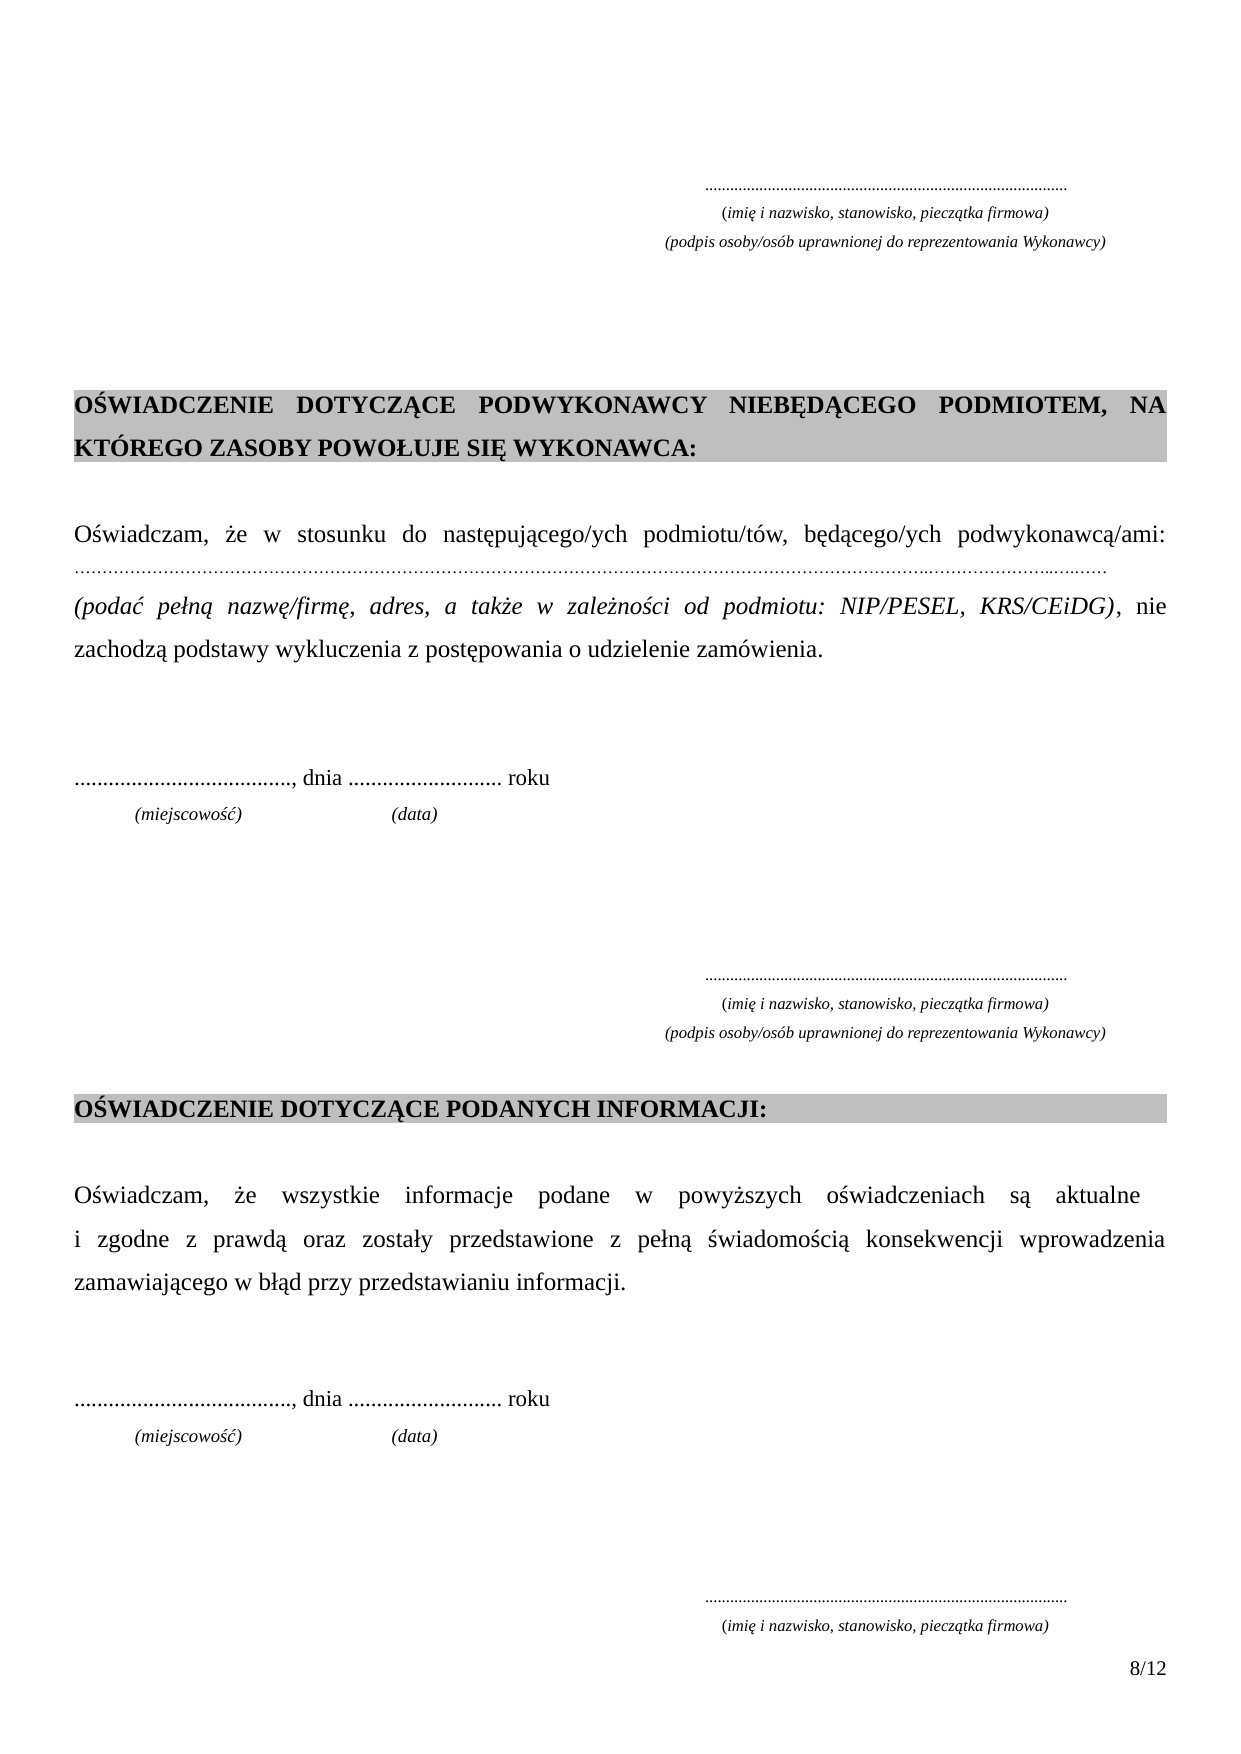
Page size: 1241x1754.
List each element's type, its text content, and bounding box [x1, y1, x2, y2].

text (miejscowość) (data) [74, 1425, 1167, 1447]
text Oświadczam, że w stosunku do następującego/ych podmiotu/tów, będącego/ych podwykonawcą/ami: ……………………………………………………………………………………………………………………………………….…………………..….…… (podać pełną nazwę/firmę, adres, a także w zależności od podmiotu: NIP/PESEL, KRS/CEiDG), nie zachodzą podstawy wykluczenia z postępowania o udzielenie zamówienia. [74, 519, 1167, 663]
text ......................................, dnia ........................... roku [74, 764, 1167, 790]
text ....................................................................................... [74, 1587, 1167, 1606]
text (imię i nazwisko, stanowisko, pieczątka firmowa) [74, 1615, 1167, 1634]
text (podpis osoby/osób uprawnionej do reprezentowania Wykonawcy) [74, 232, 1167, 251]
text (miejscowość) (data) [74, 803, 1167, 825]
text ......................................, dnia ........................... roku [74, 1386, 1167, 1412]
text (imię i nazwisko, stanowisko, pieczątka firmowa) [74, 994, 1167, 1013]
text ....................................................................................... [74, 174, 1167, 193]
text (imię i nazwisko, stanowisko, pieczątka firmowa) [74, 203, 1167, 222]
text OŚWIADCZENIE DOTYCZĄCE PODWYKONAWCY NIEBĘDĄCEGO PODMIOTEM, NA KTÓREGO ZASOBY POWOŁUJE SIĘ WYKONAWCA: [74, 390, 1167, 462]
text OŚWIADCZENIE DOTYCZĄCE PODANYCH INFORMACJI: [74, 1094, 1167, 1123]
text (podpis osoby/osób uprawnionej do reprezentowania Wykonawcy) [74, 1022, 1167, 1042]
text ....................................................................................... [74, 965, 1167, 984]
text Oświadczam, że wszystkie informacje podane w powyższych oświadczeniach są aktualne i zgodne z prawdą oraz zostały przedstawione z pełną świadomością konsekwencji wprowadzenia zamawiającego w błąd przy przedstawianiu informacji. [74, 1181, 1167, 1296]
